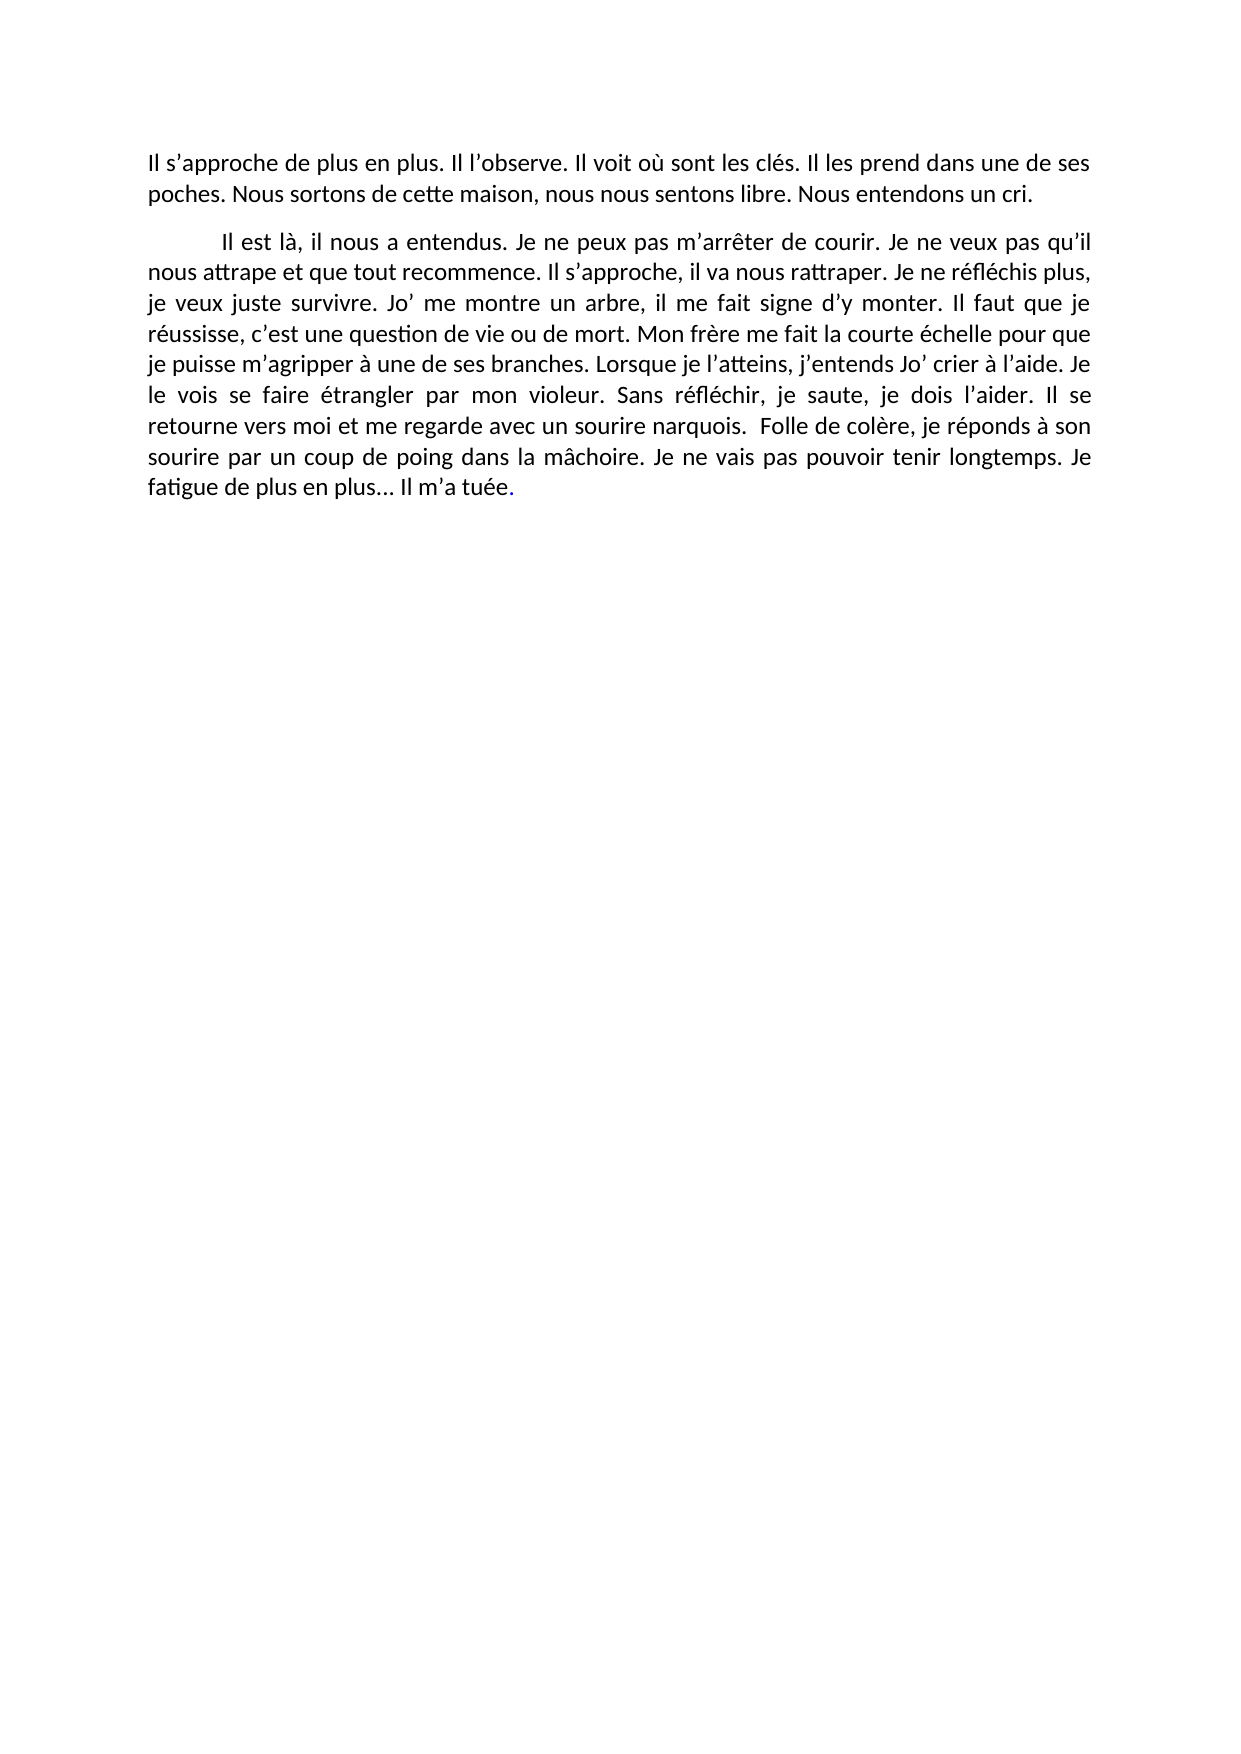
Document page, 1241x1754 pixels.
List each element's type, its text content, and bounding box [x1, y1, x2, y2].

text Il est là, il nous a entendus. Je ne peux pas m’arrêter de courir. Je ne veux pas qu’il nous attrape et que tout recommence. Il s’approche, il va nous rattraper. Je ne réfléchis plus, je veux juste survivre. Jo’ me montre un arbre, il me fait signe d’y monter. Il faut que je réussisse, c’est une question de vie ou de mort. Mon frère me fait la courte échelle pour que je puisse m’agripper à une de ses branches. Lorsque je l’atteins, j’entends Jo’ crier à l’aide. Je le vois se faire étrangler par mon violeur. Sans réfléchir, je saute, je dois l’aider. Il se retourne vers moi et me regarde avec un sourire narquois. Folle de colère, je réponds à son sourire par un coup de poing dans la mâchoire. Je ne vais pas pouvoir tenir longtemps. Je fatigue de plus en plus... Il m’a tuée. [148, 226, 1093, 502]
text Il s’approche de plus en plus. Il l’observe. Il voit où sont les clés. Il les prend dans une de ses poches. Nous sortons de cette maison, nous nous sentons libre. Nous entendons un cri. [148, 148, 1093, 209]
